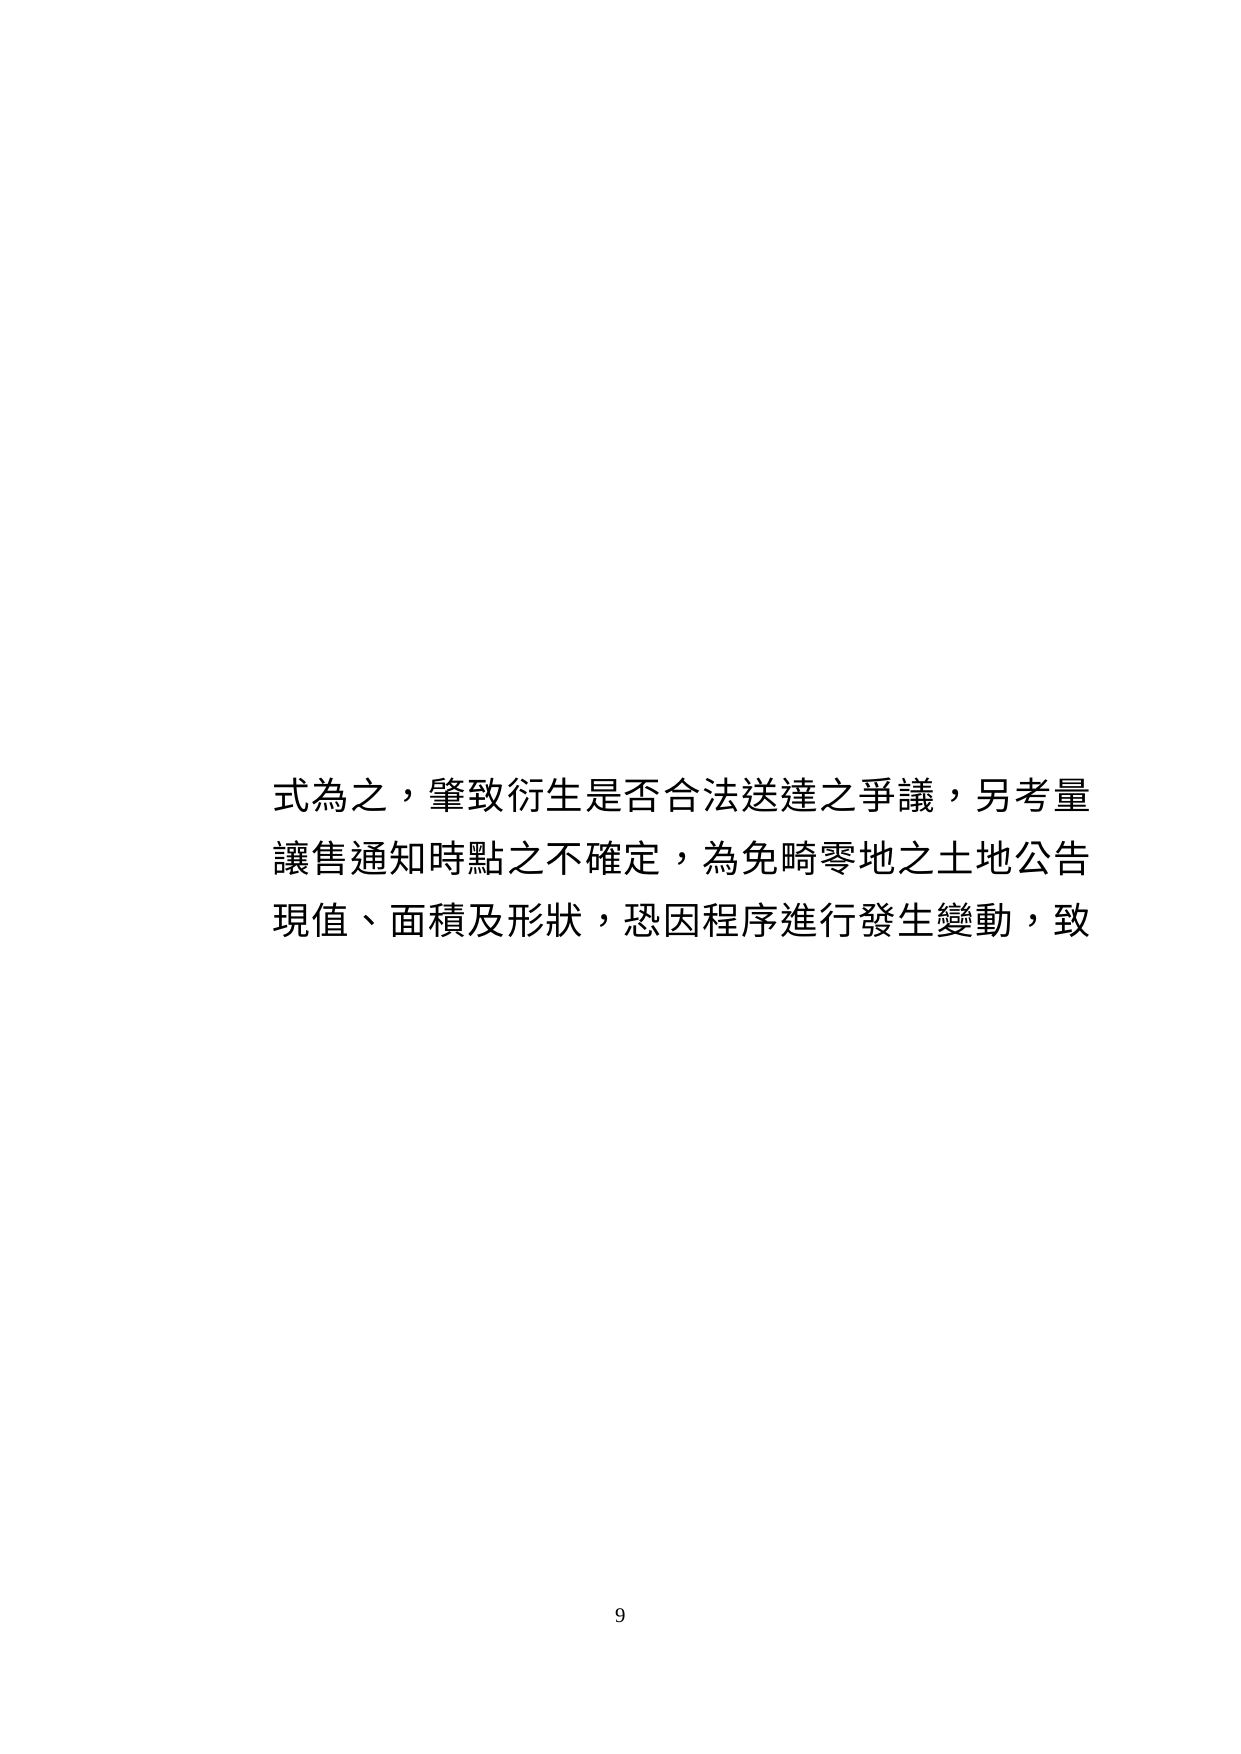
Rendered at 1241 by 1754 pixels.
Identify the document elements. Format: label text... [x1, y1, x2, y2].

text (一)本府為規範臺北市畸零地使用自治條例（以下簡稱本自治條例）所定之書面通知及公辦調處事宜，爰依本自治條例第十五條規定，於一○九年二月二十日訂定發布「臺北市畸零地書面通知及公辦調處作業辦法」（以下簡稱本辦法）。本辦法本次修正係因畸零地之鄰地所有權人依本自治條例第六條第二項規定書面通知鄰地權利關係人時，因現行條文並未規範因土地登記簿謄本所載鄰地權利關係人地址不明、錯誤或死亡尚未辦竣繼承登記等無法送達時之處理方式，又因現行條文針對無法送達之定義未臻明確，致非屬畸零地之建築基地起造人或都市更新實施者（以下簡稱起造人或實施者），為求程序儘速進行，依本自治條例第八條第一項或第二項規定所為之書面通知，常以刊登三家全國發行新聞紙連續三日公告之方式為之，肇致衍生是否合法送達之爭議，另考量讓售通知時點之不確定，為免畸零地之土地公告現值、面積及形狀，恐因程序進行發生變動，致生認定時間點爭議。為解決上開爭議及基於實務運作所需，爰修正本辦法。 [198, 752, 1092, 939]
